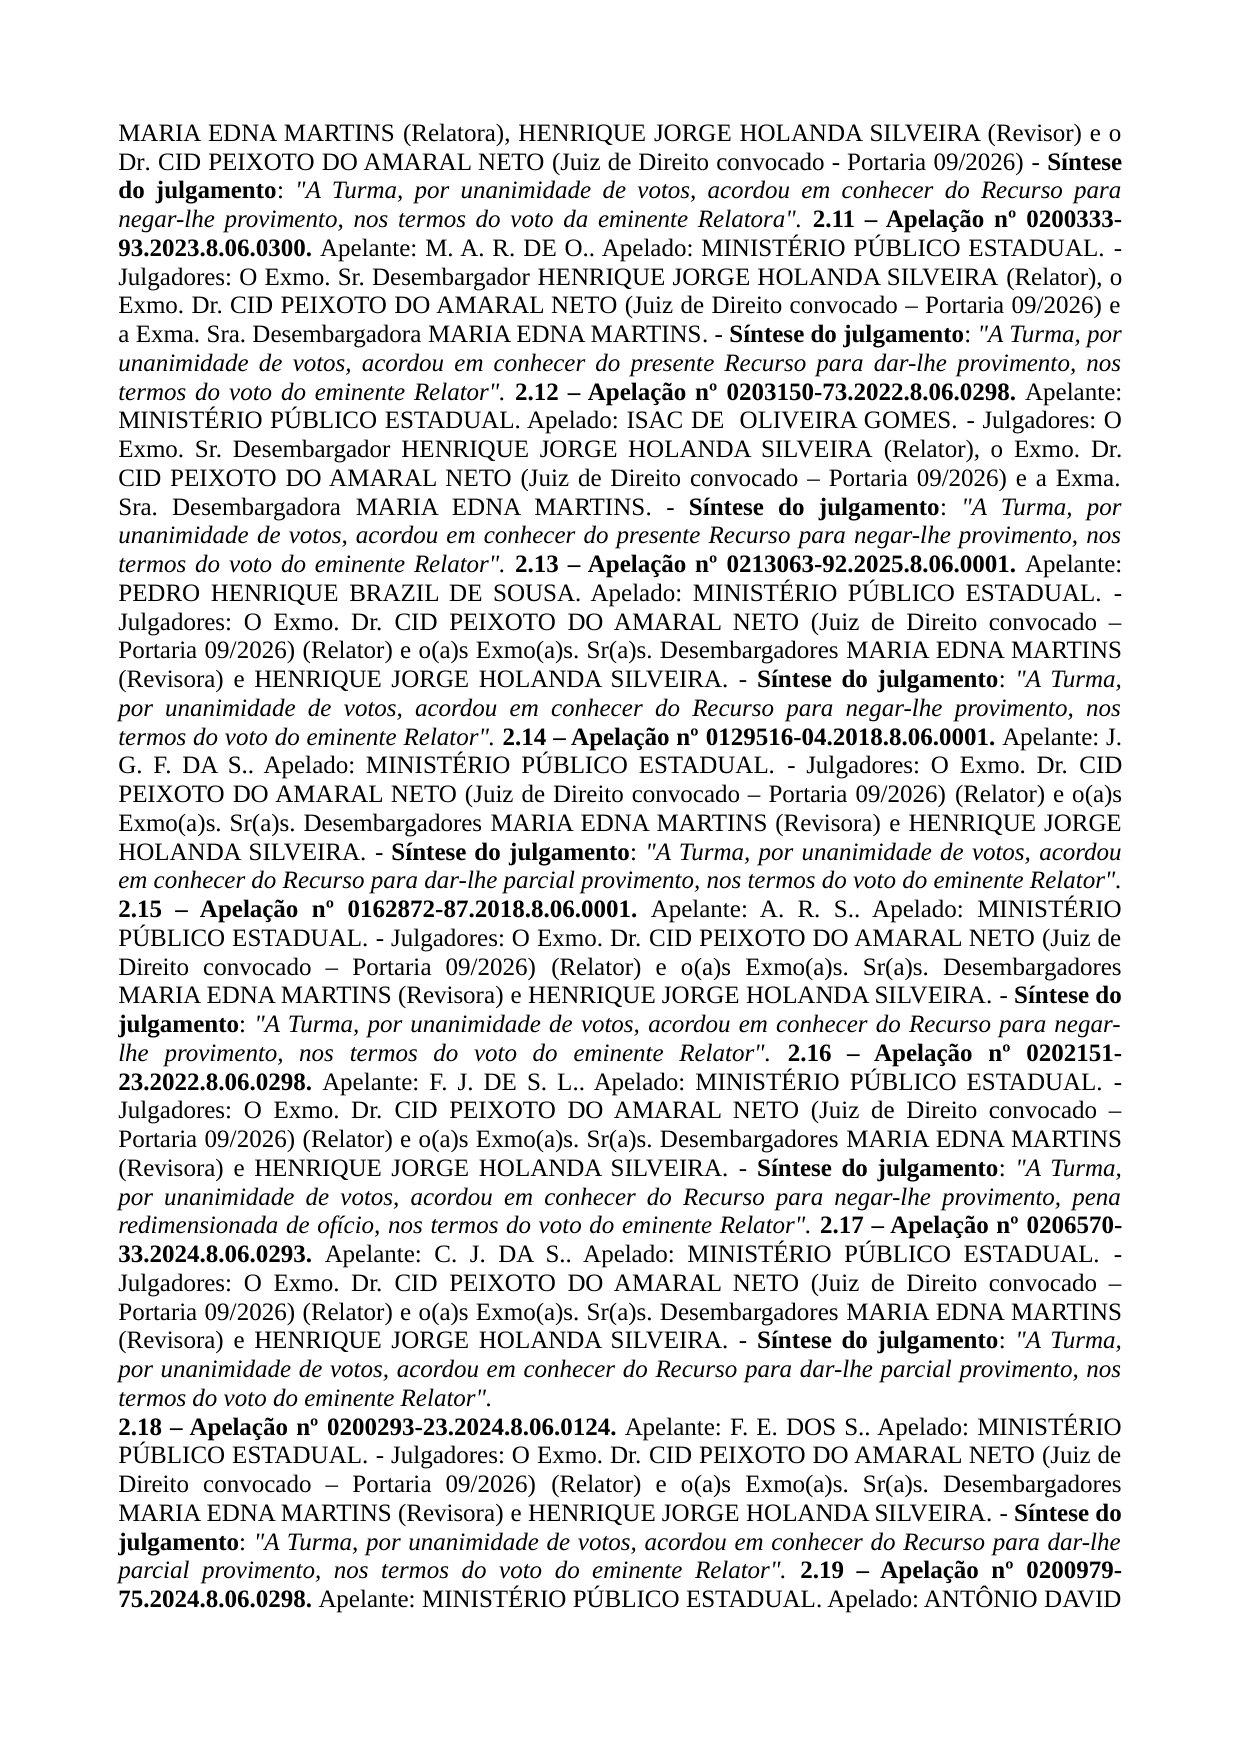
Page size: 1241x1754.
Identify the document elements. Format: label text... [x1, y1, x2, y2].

text MARIA EDNA MARTINS (Relatora), HENRIQUE JORGE HOLANDA SILVEIRA (Revisor) e o Dr. CID PEIXOTO DO AMARAL NETO (Juiz de Direito convocado - Portaria 09/2026) - Síntese do julgamento: "A Turma, por unanimidade de votos, acordou em conhecer do Recurso para negar-lhe provimento, nos termos do voto da eminente Relatora". 2.11 – Apelação nº 0200333-93.2023.8.06.0300. Apelante: M. A. R. DE O.. Apelado: MINISTÉRIO PÚBLICO ESTADUAL. - Julgadores: O Exmo. Sr. Desembargador HENRIQUE JORGE HOLANDA SILVEIRA (Relator), o Exmo. Dr. CID PEIXOTO DO AMARAL NETO (Juiz de Direito convocado – Portaria 09/2026) e a Exma. Sra. Desembargadora MARIA EDNA MARTINS. - Síntese do julgamento: "A Turma, por unanimidade de votos, acordou em conhecer do presente Recurso para dar-lhe provimento, nos termos do voto do eminente Relator". 2.12 – Apelação nº 0203150-73.2022.8.06.0298. Apelante: MINISTÉRIO PÚBLICO ESTADUAL. Apelado: ISAC DE OLIVEIRA GOMES. - Julgadores: O Exmo. Sr. Desembargador HENRIQUE JORGE HOLANDA SILVEIRA (Relator), o Exmo. Dr. CID PEIXOTO DO AMARAL NETO (Juiz de Direito convocado – Portaria 09/2026) e a Exma. Sra. Desembargadora MARIA EDNA MARTINS. - Síntese do julgamento: "A Turma, por unanimidade de votos, acordou em conhecer do presente Recurso para negar-lhe provimento, nos termos do voto do eminente Relator". 2.13 – Apelação nº 0213063-92.2025.8.06.0001. Apelante: PEDRO HENRIQUE BRAZIL DE SOUSA. Apelado: MINISTÉRIO PÚBLICO ESTADUAL. - Julgadores: O Exmo. Dr. CID PEIXOTO DO AMARAL NETO (Juiz de Direito convocado – Portaria 09/2026) (Relator) e o(a)s Exmo(a)s. Sr(a)s. Desembargadores MARIA EDNA MARTINS (Revisora) e HENRIQUE JORGE HOLANDA SILVEIRA. - Síntese do julgamento: "A Turma, por unanimidade de votos, acordou em conhecer do Recurso para negar-lhe provimento, nos termos do voto do eminente Relator". 2.14 – Apelação nº 0129516-04.2018.8.06.0001. Apelante: J. G. F. DA S.. Apelado: MINISTÉRIO PÚBLICO ESTADUAL. - Julgadores: O Exmo. Dr. CID PEIXOTO DO AMARAL NETO (Juiz de Direito convocado – Portaria 09/2026) (Relator) e o(a)s Exmo(a)s. Sr(a)s. Desembargadores MARIA EDNA MARTINS (Revisora) e HENRIQUE JORGE HOLANDA SILVEIRA. - Síntese do julgamento: "A Turma, por unanimidade de votos, acordou em conhecer do Recurso para dar-lhe parcial provimento, nos termos do voto do eminente Relator". 2.15 – Apelação nº 0162872-87.2018.8.06.0001. Apelante: A. R. S.. Apelado: MINISTÉRIO PÚBLICO ESTADUAL. - Julgadores: O Exmo. Dr. CID PEIXOTO DO AMARAL NETO (Juiz de Direito convocado – Portaria 09/2026) (Relator) e o(a)s Exmo(a)s. Sr(a)s. Desembargadores MARIA EDNA MARTINS (Revisora) e HENRIQUE JORGE HOLANDA SILVEIRA. - Síntese do julgamento: "A Turma, por unanimidade de votos, acordou em conhecer do Recurso para negar-lhe provimento, nos termos do voto do eminente Relator". 2.16 – Apelação nº 0202151-23.2022.8.06.0298. Apelante: F. J. DE S. L.. Apelado: MINISTÉRIO PÚBLICO ESTADUAL. - Julgadores: O Exmo. Dr. CID PEIXOTO DO AMARAL NETO (Juiz de Direito convocado – Portaria 09/2026) (Relator) e o(a)s Exmo(a)s. Sr(a)s. Desembargadores MARIA EDNA MARTINS (Revisora) e HENRIQUE JORGE HOLANDA SILVEIRA. - Síntese do julgamento: "A Turma, por unanimidade de votos, acordou em conhecer do Recurso para negar-lhe provimento, pena redimensionada de ofício, nos termos do voto do eminente Relator". 2.17 – Apelação nº 0206570-33.2024.8.06.0293. Apelante: C. J. DA S.. Apelado: MINISTÉRIO PÚBLICO ESTADUAL. - Julgadores: O Exmo. Dr. CID PEIXOTO DO AMARAL NETO (Juiz de Direito convocado – Portaria 09/2026) (Relator) e o(a)s Exmo(a)s. Sr(a)s. Desembargadores MARIA EDNA MARTINS (Revisora) e HENRIQUE JORGE HOLANDA SILVEIRA. - Síntese do julgamento: "A Turma, por unanimidade de votos, acordou em conhecer do Recurso para dar-lhe parcial provimento, nos termos do voto do eminente Relator". [118, 118, 1122, 1412]
text 2.18 – Apelação nº 0200293-23.2024.8.06.0124. Apelante: F. E. DOS S.. Apelado: MINISTÉRIO PÚBLICO ESTADUAL. - Julgadores: O Exmo. Dr. CID PEIXOTO DO AMARAL NETO (Juiz de Direito convocado – Portaria 09/2026) (Relator) e o(a)s Exmo(a)s. Sr(a)s. Desembargadores MARIA EDNA MARTINS (Revisora) e HENRIQUE JORGE HOLANDA SILVEIRA. - Síntese do julgamento: "A Turma, por unanimidade de votos, acordou em conhecer do Recurso para dar-lhe parcial provimento, nos termos do voto do eminente Relator". 2.19 – Apelação nº 0200979-75.2024.8.06.0298. Apelante: MINISTÉRIO PÚBLICO ESTADUAL. Apelado: ANTÔNIO DAVID [118, 1412, 1122, 1613]
